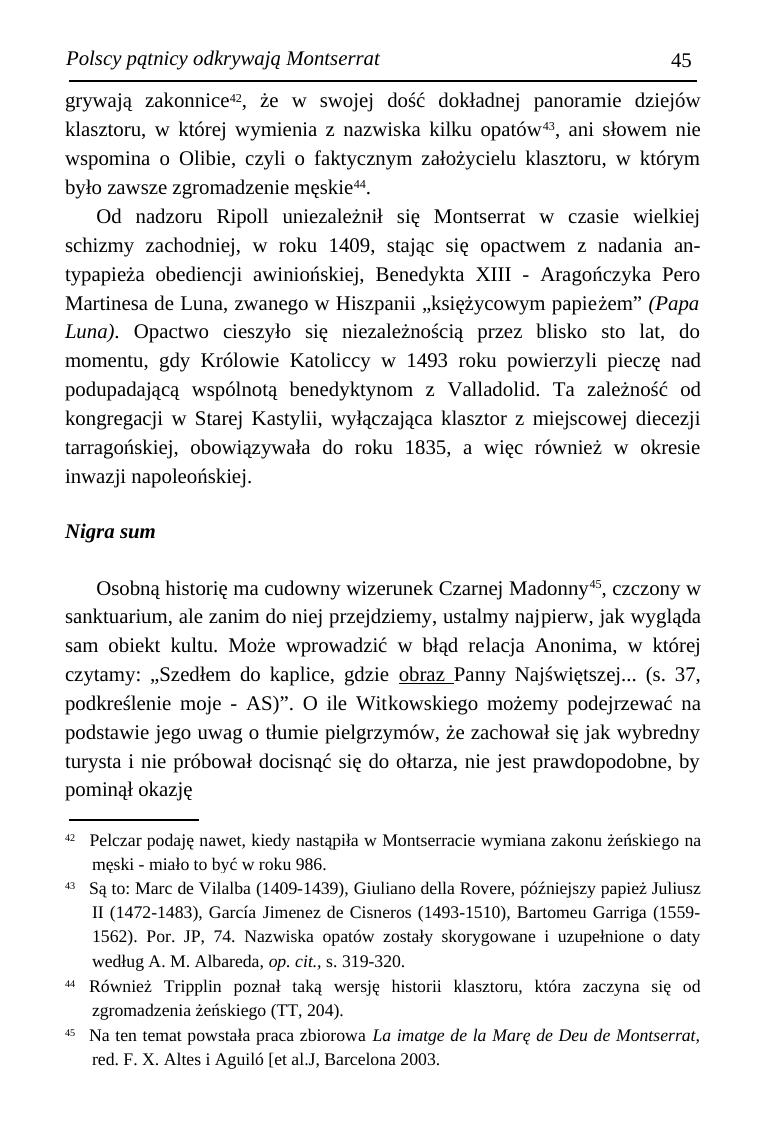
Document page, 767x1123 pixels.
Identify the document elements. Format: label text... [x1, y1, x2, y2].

text Polscy pątnicy odkrywają Montserrat [66, 46, 416, 70]
text 44 Również Tripplin poznał taką wersję historii klasztoru, która zaczyna się od zgromadzenia żeńskiego (TT, 204). [65, 975, 701, 1019]
text 42 Pelczar podaję nawet, kiedy nastąpiła w Montserracie wymiana zakonu żeńskie­go na męski - miało to być w roku 986. [65, 829, 701, 872]
text Od nadzoru Ripoll uniezależnił się Montserrat w czasie wielkiej schizmy zachodniej, w roku 1409, stając się opactwem z nadania an- typapieża obediencji awiniońskiej, Benedykta XIII - Aragończyka Pero Martinesa de Luna, zwanego w Hiszpanii „księżycowym papie­żem” (Papa Luna). Opactwo cieszyło się niezależnością przez blisko sto lat, do momentu, gdy Królowie Katoliccy w 1493 roku powierzy­li pieczę nad podupadającą wspólnotą benedyktynom z Valladolid. Ta zależność od kongregacji w Starej Kastylii, wyłączająca klasztor z miejscowej diecezji tarragońskiej, obowiązywała do roku 1835, a więc również w okresie inwazji napoleońskiej. [65, 204, 701, 488]
text 45 Na ten temat powstała praca zbiorowa La imatge de la Marę de Deu de Montserrat, red. F. X. Altes i Aguiló [et al.J, Barcelona 2003. [65, 1024, 701, 1069]
text 45 [671, 48, 699, 72]
text Nigra sum [65, 519, 701, 543]
text Osobną historię ma cudowny wizerunek Czarnej Madonny45, czczony w sanktuarium, ale zanim do niej przejdziemy, ustalmy naj­pierw, jak wygląda sam obiekt kultu. Może wprowadzić w błąd re­lacja Anonima, w której czytamy: „Szedłem do kaplice, gdzie obraz Panny Najświętszej... (s. 37, podkreślenie moje - AS)”. O ile Wit­kowskiego możemy podejrzewać na podstawie jego uwag o tłumie pielgrzymów, że zachował się jak wybredny turysta i nie próbował docisnąć się do ołtarza, nie jest prawdopodobne, by pominął okazję [65, 575, 701, 801]
text 43 Są to: Marc de Vilalba (1409-1439), Giuliano della Rovere, późniejszy papież Juliusz II (1472-1483), García Jimenez de Cisneros (1493-1510), Bartomeu Garriga (1559-1562). Por. JP, 74. Nazwiska opatów zostały skorygowane i uzupełnione o daty według A. M. Albareda, op. cit., s. 319-320. [65, 878, 701, 970]
text grywają zakonnice42, że w swojej dość dokładnej panoramie dziejów klasztoru, w której wymienia z nazwiska kilku opatów43, ani słowem nie wspomina o Olibie, czyli o faktycznym założycielu klasztoru, w którym było zawsze zgromadzenie męskie44. [65, 88, 701, 199]
